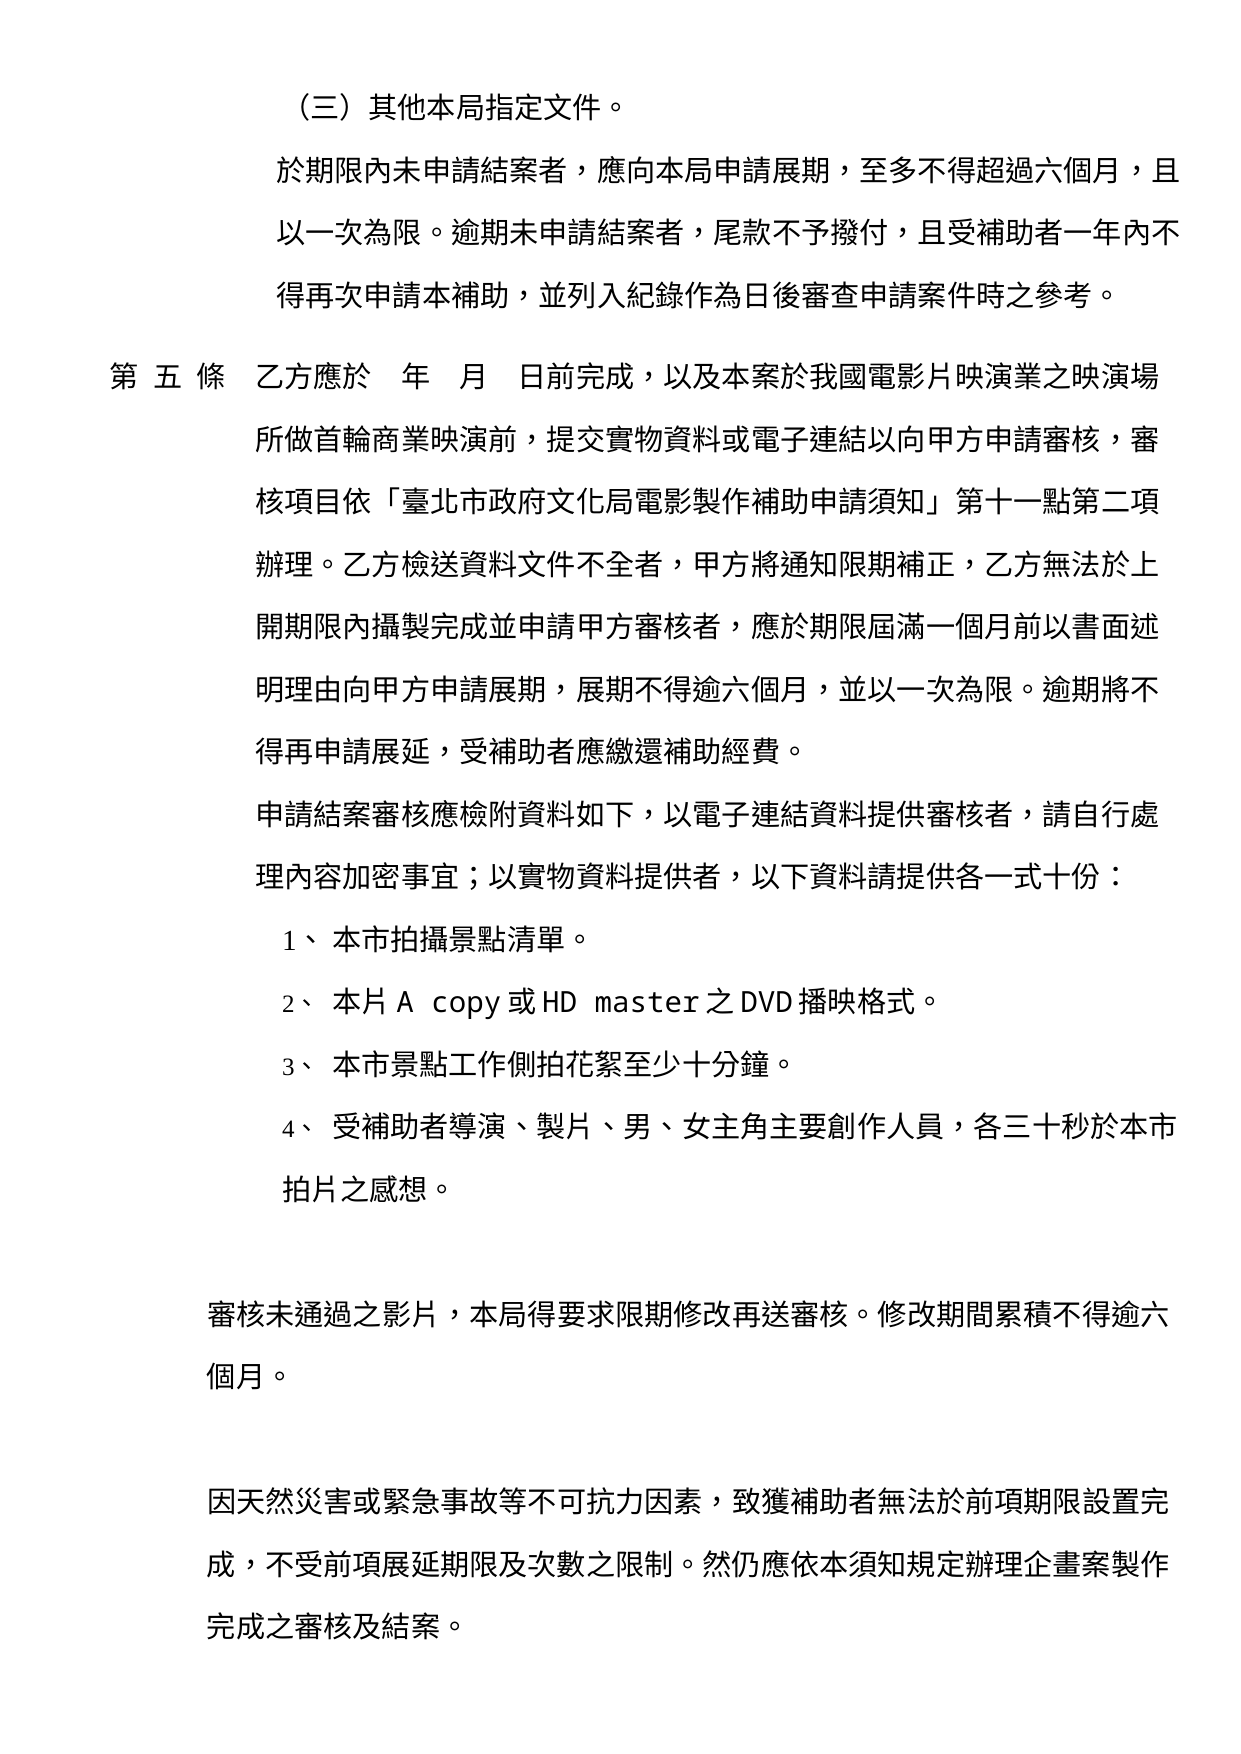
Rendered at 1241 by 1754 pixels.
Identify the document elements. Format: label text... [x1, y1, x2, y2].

text 於期限內未申請結案者，應向本局申請展期，至多不得超過六個月，且以一次為限。逾期未申請結案者，尾款不予撥付，且受補助者一年內不得再次申請本補助，並列入紀錄作為日後審查申請案件時之參考。 [276, 127, 1181, 314]
text 第 五 條 乙方應於 年 月 日前完成，以及本案於我國電影片映演業之映演場所做首輪商業映演前，提交實物資料或電子連結以向甲方申請審核，審核項目依「臺北市政府文化局電影製作補助申請須知」第十一點第二項辦理。乙方檢送資料文件不全者，甲方將通知限期補正，乙方無法於上開期限內攝製完成並申請甲方審核者，應於期限屆滿一個月前以書面述明理由向甲方申請展期，展期不得逾六個月，並以一次為限。逾期將不得再申請展延，受補助者應繳還補助經費。 申請結案審核應檢附資料如下，以電子連結資料提供審核者，請自行處理內容加密事宜；以實物資料提供者，以下資料請提供各一式十份： [109, 333, 1181, 896]
list 本市拍攝景點清單。 [282, 896, 1181, 958]
text 因天然災害或緊急事故等不可抗力因素，致獲補助者無法於前項期限設置完成，不受前項展延期限及次數之限制。然仍應依本須知規定辦理企畫案製作完成之審核及結案。 [207, 1458, 1181, 1646]
text 審核未通過之影片，本局得要求限期修改再送審核。修改期間累積不得逾六個月。 [207, 1271, 1181, 1396]
text （三）其他本局指定文件。 [281, 64, 1181, 127]
list 本市景點工作側拍花絮至少十分鐘。 [282, 1021, 1181, 1083]
list 受補助者導演、製片、男、女主角主要創作人員，各三十秒於本市拍片之感想。 [282, 1083, 1181, 1208]
list 本片A copy或HD master之DVD播映格式。 [282, 958, 1181, 1021]
